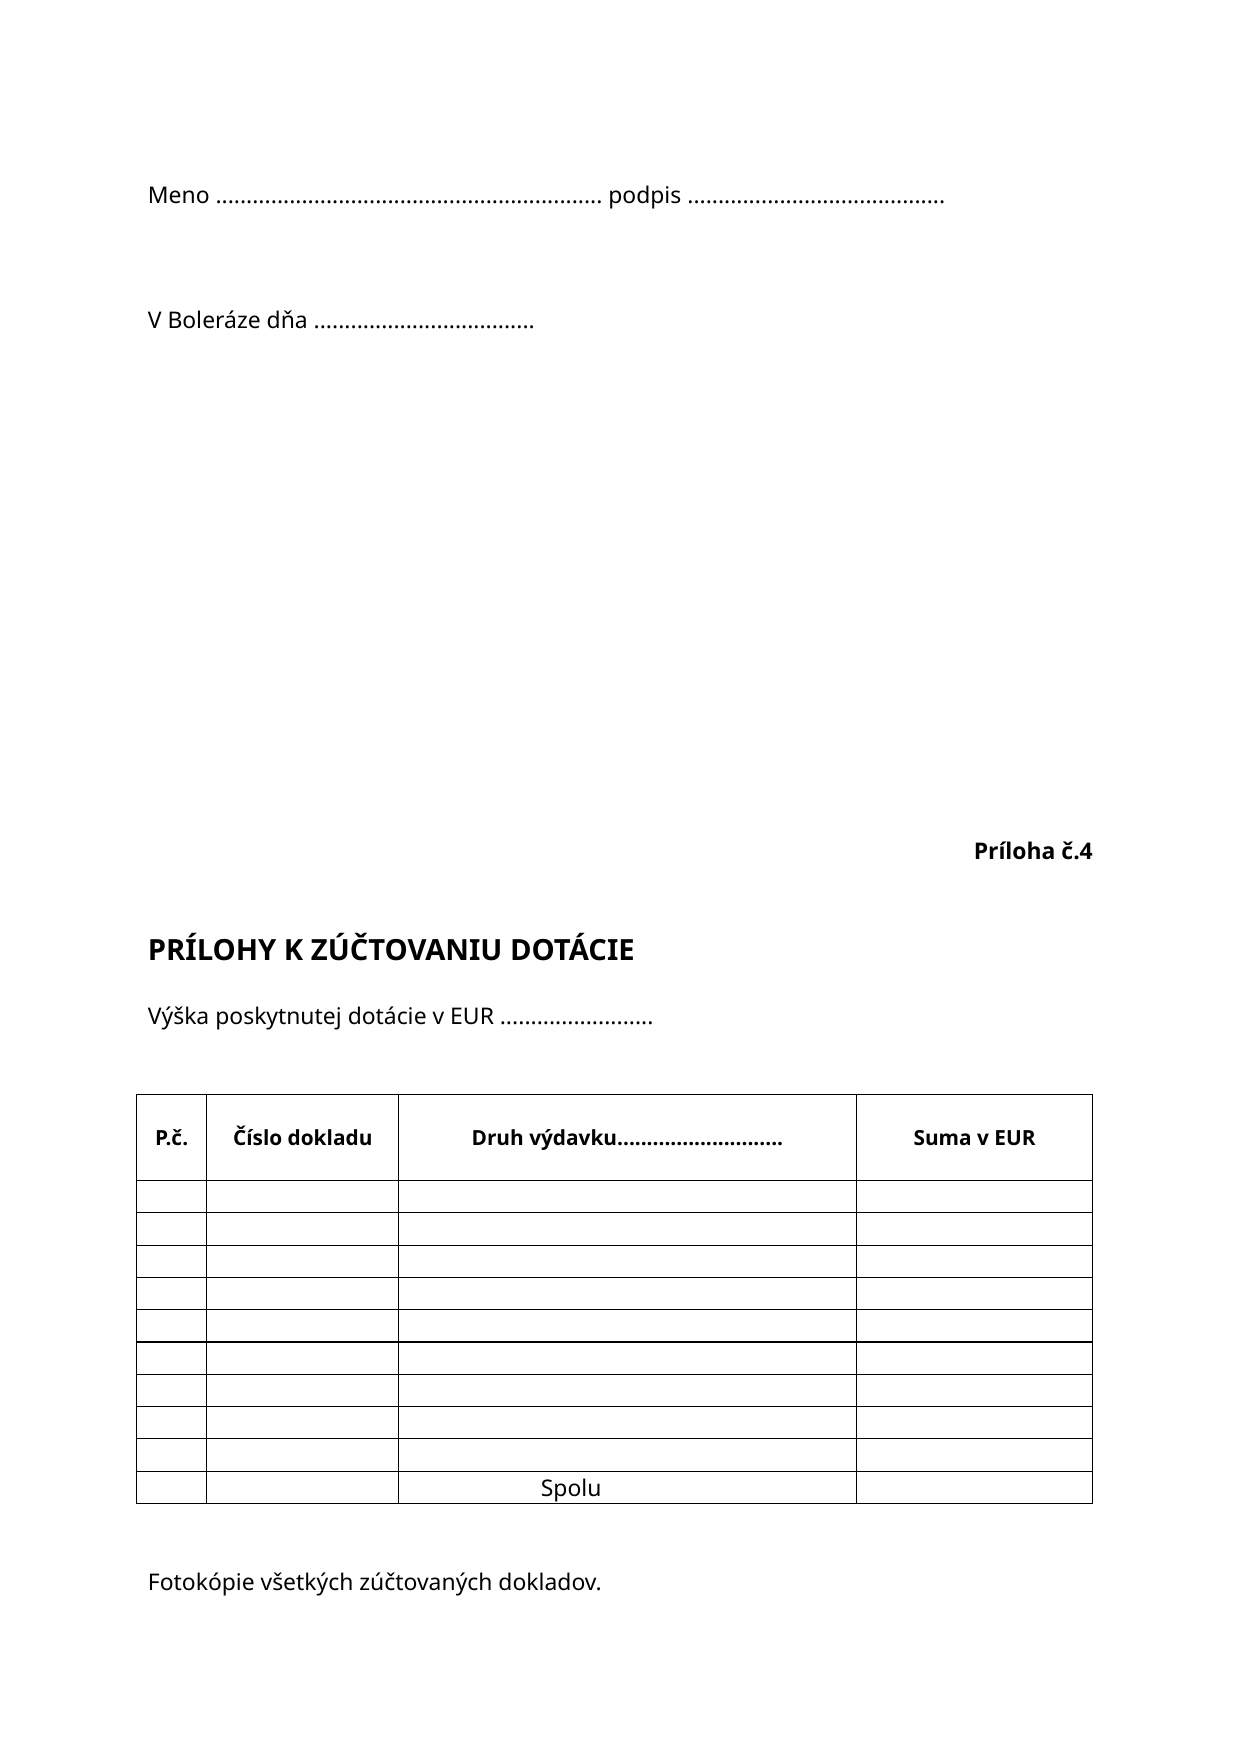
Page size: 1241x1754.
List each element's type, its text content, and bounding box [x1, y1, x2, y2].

table_cell [137, 1472, 206, 1503]
table_cell [857, 1375, 1092, 1406]
text Výška poskytnutej dotácie v EUR ......................... [148, 1000, 1093, 1031]
table_cell [857, 1246, 1092, 1277]
table_cell [207, 1343, 398, 1374]
table_cell [137, 1278, 206, 1309]
table_cell [399, 1181, 856, 1212]
table_cell [137, 1246, 206, 1277]
table_cell [399, 1439, 856, 1471]
table_cell [137, 1407, 206, 1438]
table_cell [399, 1407, 856, 1438]
table_cell [207, 1407, 398, 1438]
text Meno ............................................................... podpis .......................................... [148, 179, 1093, 210]
table_header Suma v EUR [857, 1095, 1092, 1180]
table_header Číslo dokladu [207, 1095, 398, 1180]
table_cell [399, 1375, 856, 1406]
table_cell [399, 1213, 856, 1244]
table_cell [137, 1310, 206, 1341]
table_cell [857, 1213, 1092, 1244]
table_cell [207, 1375, 398, 1406]
table_cell [857, 1181, 1092, 1212]
table_cell [857, 1310, 1092, 1341]
table_cell [857, 1278, 1092, 1309]
table_cell [399, 1246, 856, 1277]
table_cell [857, 1343, 1092, 1374]
text Fotokópie všetkých zúčtovaných dokladov. [148, 1566, 1093, 1598]
table_cell [399, 1343, 856, 1374]
table_cell [857, 1407, 1092, 1438]
table_cell [207, 1439, 398, 1471]
table_cell [137, 1343, 206, 1374]
table_cell [207, 1472, 398, 1503]
table_cell [399, 1310, 856, 1341]
table_cell [137, 1213, 206, 1244]
table_cell [857, 1472, 1092, 1503]
text Príloha č.4 [148, 835, 1093, 866]
table_cell [137, 1181, 206, 1212]
text V Boleráze dňa .................................... [148, 304, 1093, 335]
table_cell [399, 1278, 856, 1309]
table_cell [207, 1246, 398, 1277]
table_cell [207, 1213, 398, 1244]
table_cell [857, 1439, 1092, 1471]
text PRÍLOHY K ZÚČTOVANIU DOTÁCIE [148, 929, 1093, 968]
table_cell [137, 1439, 206, 1471]
table_cell [207, 1181, 398, 1212]
table_cell [207, 1310, 398, 1341]
table_cell Spolu [399, 1472, 856, 1503]
table_cell [137, 1375, 206, 1406]
table_cell [207, 1278, 398, 1309]
table_header P.č. [137, 1095, 206, 1180]
table_header Druh výdavku............................ [399, 1095, 856, 1180]
